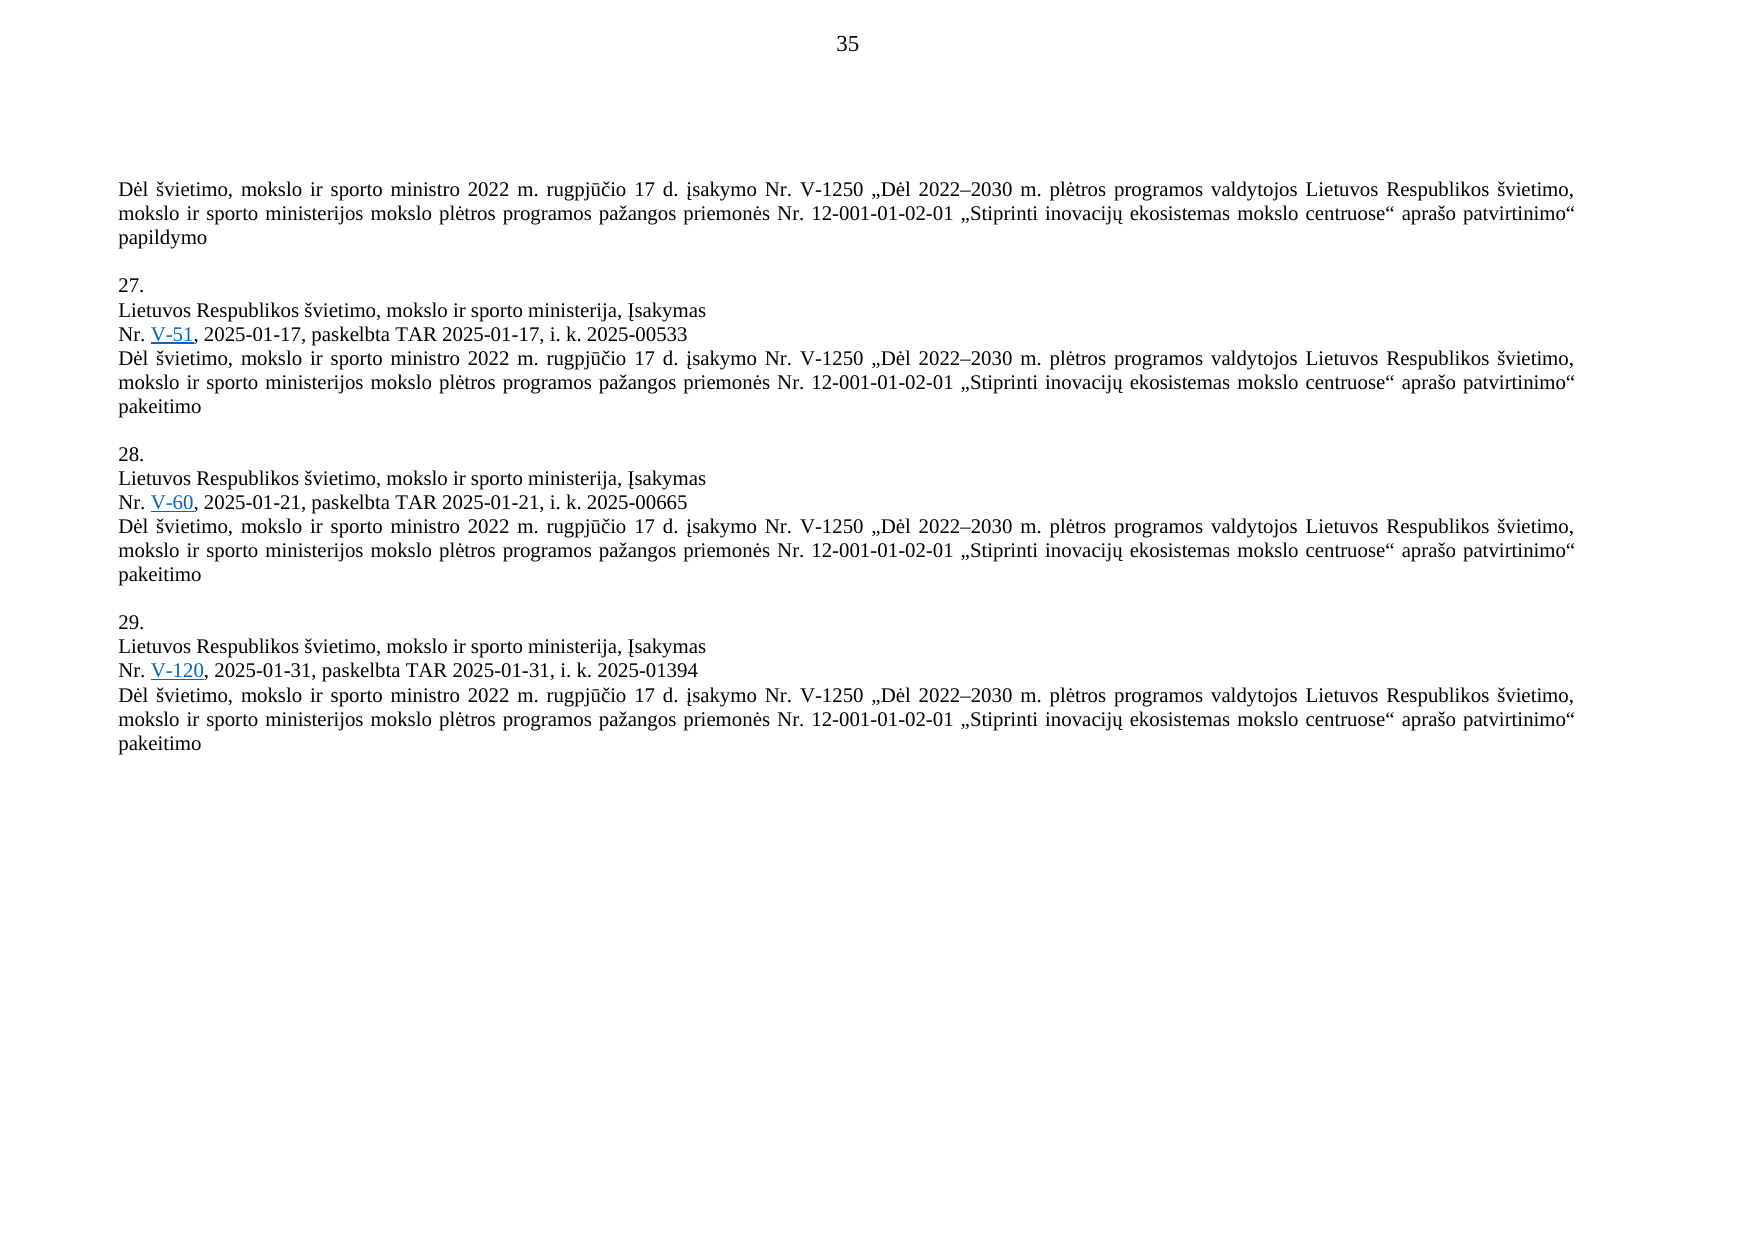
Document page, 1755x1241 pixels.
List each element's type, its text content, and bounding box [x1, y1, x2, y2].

text Lietuvos Respublikos švietimo, mokslo ir sporto ministerija, Įsakymas [118, 297, 1577, 322]
text Dėl švietimo, mokslo ir sporto ministro 2022 m. rugpjūčio 17 d. įsakymo Nr. V-1250 „Dėl 2022–2030 m. plėtros programos valdytojos Lietuvos Respublikos švietimo, mokslo ir sporto ministerijos mokslo plėtros programos pažangos priemonės Nr. 12-001-01-02-01 „Stiprinti inovacijų ekosistemas mokslo centruose“ aprašo patvirtinimo“ pakeitimo [118, 514, 1577, 586]
text Nr. V-60, 2025-01-21, paskelbta TAR 2025-01-21, i. k. 2025-00665 [118, 490, 1577, 514]
text Lietuvos Respublikos švietimo, mokslo ir sporto ministerija, Įsakymas [118, 634, 1577, 658]
text Dėl švietimo, mokslo ir sporto ministro 2022 m. rugpjūčio 17 d. įsakymo Nr. V-1250 „Dėl 2022–2030 m. plėtros programos valdytojos Lietuvos Respublikos švietimo, mokslo ir sporto ministerijos mokslo plėtros programos pažangos priemonės Nr. 12-001-01-02-01 „Stiprinti inovacijų ekosistemas mokslo centruose“ aprašo patvirtinimo“ pakeitimo [118, 682, 1577, 755]
text 28. [118, 442, 1577, 466]
text 29. [118, 610, 1577, 634]
text 27. [118, 273, 1577, 297]
text Lietuvos Respublikos švietimo, mokslo ir sporto ministerija, Įsakymas [118, 466, 1577, 490]
text Dėl švietimo, mokslo ir sporto ministro 2022 m. rugpjūčio 17 d. įsakymo Nr. V-1250 „Dėl 2022–2030 m. plėtros programos valdytojos Lietuvos Respublikos švietimo, mokslo ir sporto ministerijos mokslo plėtros programos pažangos priemonės Nr. 12-001-01-02-01 „Stiprinti inovacijų ekosistemas mokslo centruose“ aprašo patvirtinimo“ pakeitimo [118, 346, 1577, 418]
text Dėl švietimo, mokslo ir sporto ministro 2022 m. rugpjūčio 17 d. įsakymo Nr. V-1250 „Dėl 2022–2030 m. plėtros programos valdytojos Lietuvos Respublikos švietimo, mokslo ir sporto ministerijos mokslo plėtros programos pažangos priemonės Nr. 12-001-01-02-01 „Stiprinti inovacijų ekosistemas mokslo centruose“ aprašo patvirtinimo“ papildymo [118, 177, 1577, 249]
text Nr. V-120, 2025-01-31, paskelbta TAR 2025-01-31, i. k. 2025-01394 [118, 658, 1577, 682]
text Nr. V-51, 2025-01-17, paskelbta TAR 2025-01-17, i. k. 2025-00533 [118, 322, 1577, 346]
